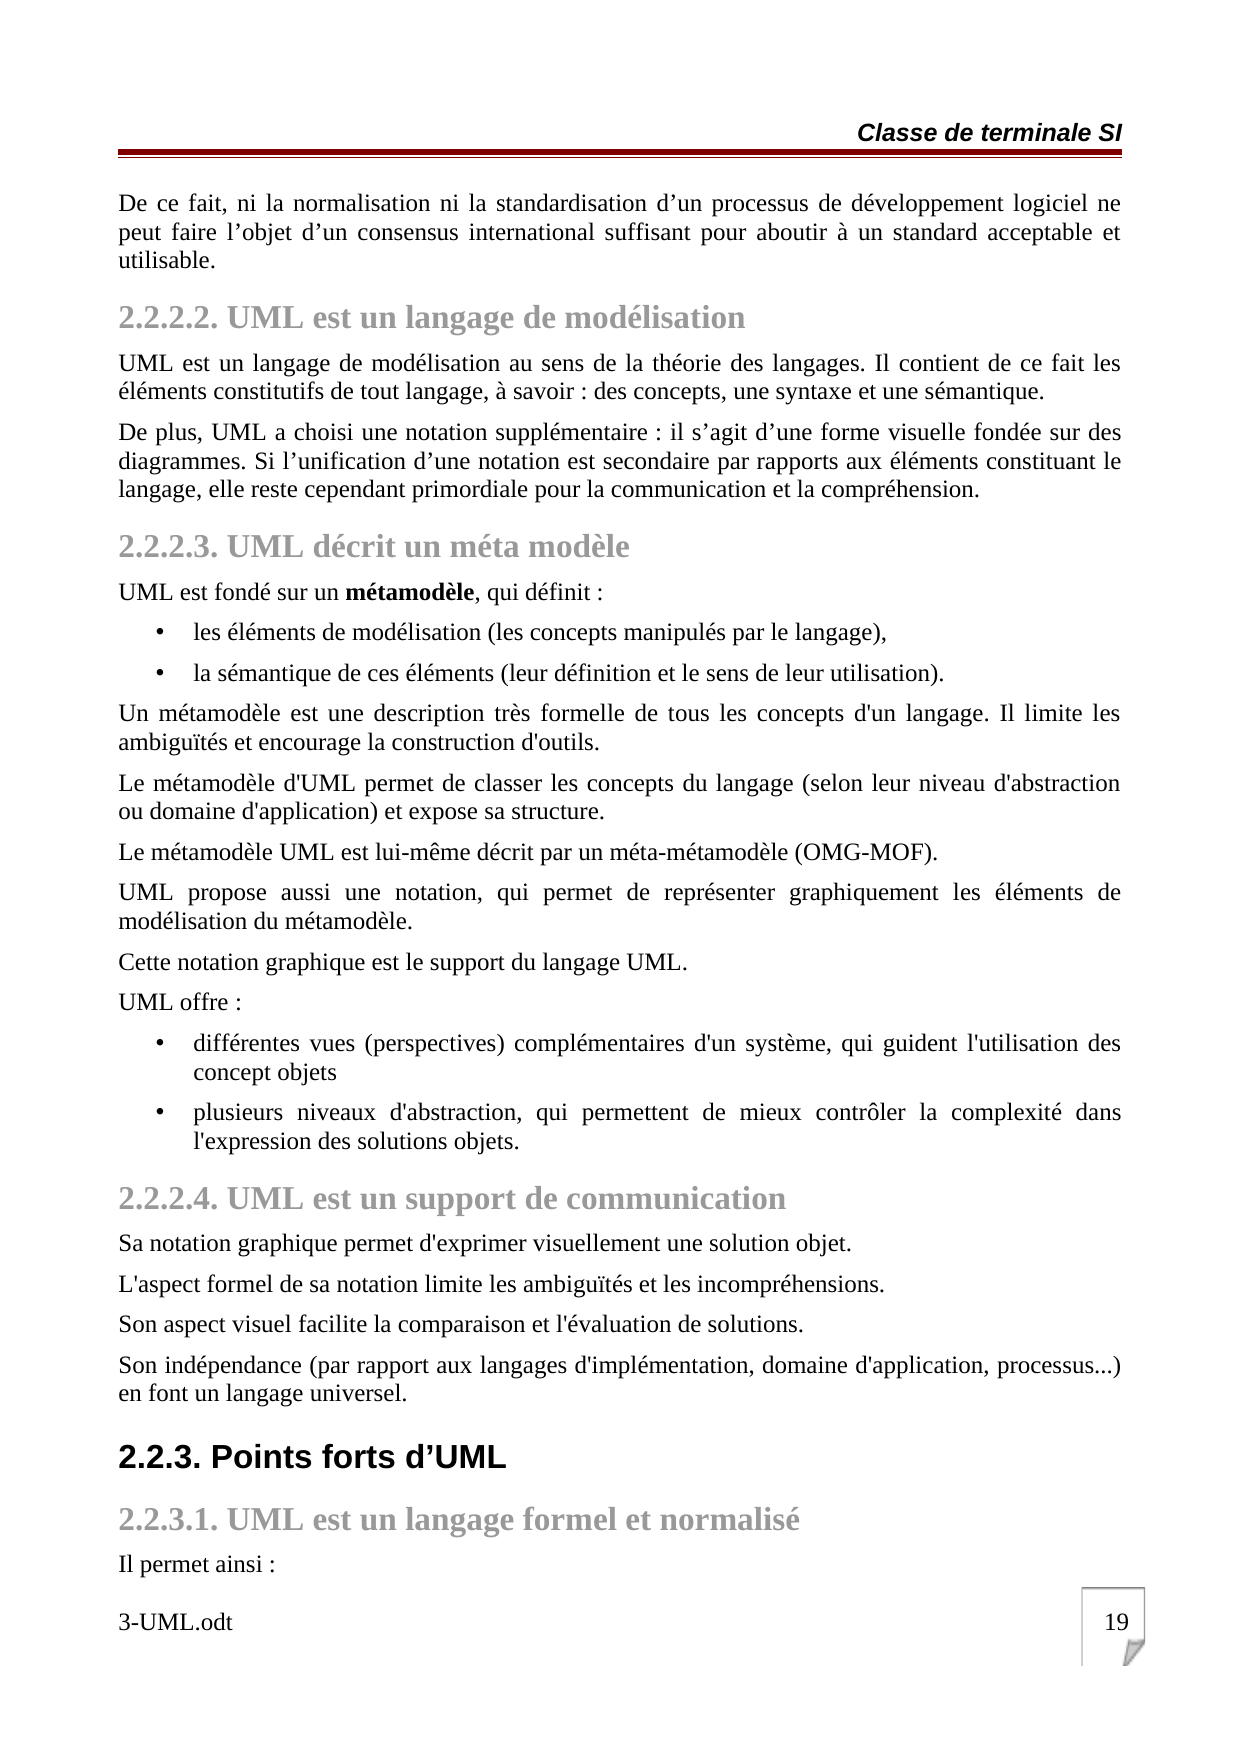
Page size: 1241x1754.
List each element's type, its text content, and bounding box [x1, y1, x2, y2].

subtitle 2.2.3. Points forts d’UML [118, 1437, 1122, 1475]
text UML offre : [118, 987, 1122, 1016]
text De ce fait, ni la normalisation ni la standardisation d’un processus de développement logiciel ne peut faire l’objet d’un consensus international suffisant pour aboutir à un standard acceptable et utilisable. [118, 188, 1122, 274]
text Le métamodèle d'UML permet de classer les concepts du langage (selon leur niveau d'abstraction ou domaine d'application) et expose sa structure. [118, 768, 1122, 825]
text Sa notation graphique permet d'exprimer visuellement une solution objet. [118, 1228, 1122, 1257]
text Un métamodèle est une description très formelle de tous les concepts d'un langage. Il limite les ambiguïtés et encourage la construction d'outils. [118, 698, 1122, 756]
subtitle 2.2.3.1. UML est un langage formel et normalisé [118, 1499, 1122, 1537]
text UML est un langage de modélisation au sens de la théorie des langages. Il contient de ce fait les éléments constitutifs de tout langage, à savoir : des concepts, une syntaxe et une sémantique. [118, 348, 1122, 405]
subtitle 2.2.2.4. UML est un support de communication [118, 1178, 1122, 1216]
text Son aspect visuel facilite la comparaison et l'évaluation de solutions. [118, 1309, 1122, 1338]
text Cette notation graphique est le support du langage UML. [118, 947, 1122, 976]
text Le métamodèle UML est lui-même décrit par un méta-métamodèle (OMG-MOF). [118, 837, 1122, 866]
text L'aspect formel de sa notation limite les ambiguïtés et les incompréhensions. [118, 1269, 1122, 1297]
list les éléments de modélisation (les concepts manipulés par le langage), [156, 617, 1122, 646]
text Il permet ainsi : [118, 1549, 1122, 1578]
list différentes vues (perspectives) complémentaires d'un système, qui guident l'utilisation des concept objets [156, 1028, 1122, 1085]
list la sémantique de ces éléments (leur définition et le sens de leur utilisation). [156, 658, 1122, 687]
subtitle 2.2.2.3. UML décrit un méta modèle [118, 527, 1122, 565]
list plusieurs niveaux d'abstraction, qui permettent de mieux contrôler la complexité dans l'expression des solutions objets. [156, 1097, 1122, 1154]
text Son indépendance (par rapport aux langages d'implémentation, domaine d'application, processus...) en font un langage universel. [118, 1350, 1122, 1407]
text De plus, UML a choisi une notation supplémentaire : il s’agit d’une forme visuelle fondée sur des diagrammes. Si l’unification d’une notation est secondaire par rapports aux éléments constituant le langage, elle reste cependant primordiale pour la communication et la compréhension. [118, 417, 1122, 503]
subtitle 2.2.2.2. UML est un langage de modélisation [118, 298, 1122, 336]
text UML propose aussi une notation, qui permet de représenter graphiquement les éléments de modélisation du métamodèle. [118, 877, 1122, 935]
text UML est fondé sur un métamodèle, qui définit : [118, 577, 1122, 606]
